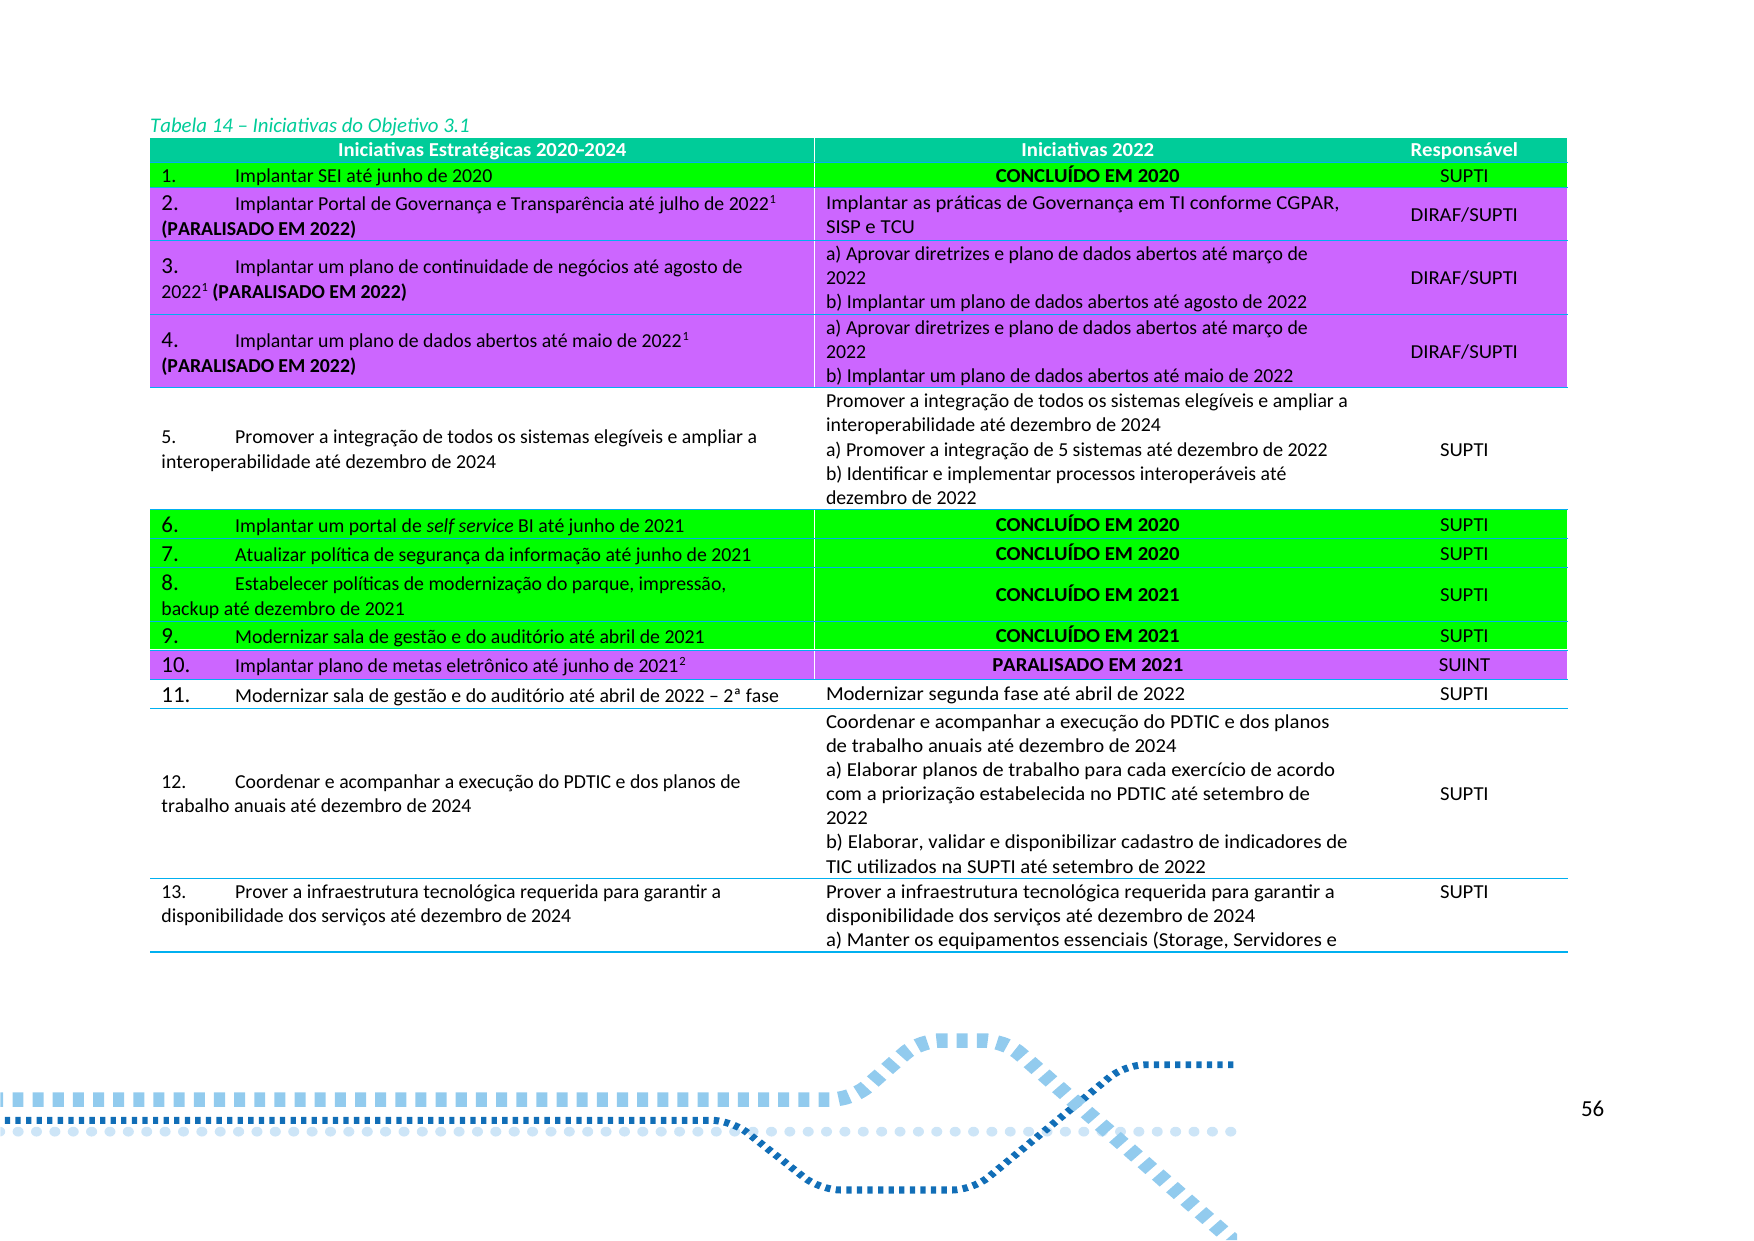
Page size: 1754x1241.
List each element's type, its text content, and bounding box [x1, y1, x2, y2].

table_cell Coordenar e acompanhar a execução do PDTIC e dos planos de trabalho anuais até dezembro de 2024 a) Elaborar planos de trabalho para cada exercício de acordo com a priorização estabelecida no PDTIC até setembro de 2022 b) Elaborar, validar e disponibilizar cadastro de indicadores de TIC utilizados na SUPTI até setembro de 2022 [815, 709, 1361, 878]
table_cell Modernizar segunda fase até abril de 2022 [815, 680, 1361, 708]
table_cell Promover a integração de todos os sistemas elegíveis e ampliar a interoperabilidade até dezembro de 2024 a) Promover a integração de 5 sistemas até dezembro de 2022 b) Identificar e implementar processos interoperáveis até dezembro de 2022 [815, 388, 1361, 509]
table_cell DIRAF/SUPTI [1361, 188, 1567, 240]
table_cell Implantar Portal de Governança e Transparência até julho de 20221 (PARALISADO EM 2022) [150, 188, 814, 240]
table_header Iniciativas 2022 [815, 138, 1361, 162]
table_cell SUINT [1361, 651, 1567, 679]
table_cell DIRAF/SUPTI [1361, 315, 1567, 387]
table_cell SUPTI [1361, 680, 1567, 708]
table_cell Implantar as práticas de Governança em TI conforme CGPAR, SISP e TCU [815, 188, 1361, 240]
table_cell SUPTI [1361, 510, 1567, 538]
text Tabela 14 – Iniciativas do Objetivo 3.1 [150, 112, 1604, 138]
table_header Iniciativas Estratégicas 2020-2024 [150, 138, 814, 162]
table_header Responsável [1361, 138, 1567, 162]
table_cell CONCLUÍDO EM 2020 [815, 163, 1361, 187]
table_cell Estabelecer políticas de modernização do parque, impressão, backup até dezembro de 2021 [150, 568, 814, 621]
table_cell CONCLUÍDO EM 2021 [815, 622, 1361, 649]
table_cell Promover a integração de todos os sistemas elegíveis e ampliar a interoperabilidade até dezembro de 2024 [150, 388, 814, 509]
table_cell SUPTI [1361, 568, 1567, 621]
table_cell SUPTI [1361, 622, 1567, 649]
table_cell Prover a infraestrutura tecnológica requerida para garantir a disponibilidade dos serviços até dezembro de 2024 [150, 879, 814, 951]
table_cell Implantar um plano de continuidade de negócios até agosto de 20221 (PARALISADO EM 2022) [150, 241, 814, 314]
table_cell Atualizar política de segurança da informação até junho de 2021 [150, 539, 814, 567]
table_cell Prover a infraestrutura tecnológica requerida para garantir a disponibilidade dos serviços até dezembro de 2024 a) Manter os equipamentos essenciais (Storage, Servidores e [815, 879, 1361, 951]
table_cell Implantar SEI até junho de 2020 [150, 163, 814, 187]
table_cell SUPTI [1361, 539, 1567, 567]
table_cell CONCLUÍDO EM 2020 [815, 510, 1361, 538]
table_cell a) Aprovar diretrizes e plano de dados abertos até março de 2022 b) Implantar um plano de dados abertos até maio de 2022 [815, 315, 1361, 387]
table_cell SUPTI [1361, 709, 1567, 878]
table_cell SUPTI [1361, 879, 1567, 951]
table_cell a) Aprovar diretrizes e plano de dados abertos até março de 2022 b) Implantar um plano de dados abertos até agosto de 2022 [815, 241, 1361, 314]
table_cell CONCLUÍDO EM 2021 [815, 568, 1361, 621]
table_cell PARALISADO EM 2021 [815, 651, 1361, 679]
table_cell DIRAF/SUPTI [1361, 241, 1567, 314]
table_cell SUPTI [1361, 388, 1567, 509]
table_cell SUPTI [1361, 163, 1567, 187]
table_cell Coordenar e acompanhar a execução do PDTIC e dos planos de trabalho anuais até dezembro de 2024 [150, 709, 814, 878]
table_cell Implantar plano de metas eletrônico até junho de 20212 [150, 651, 814, 679]
table_cell CONCLUÍDO EM 2020 [815, 539, 1361, 567]
table_cell Modernizar sala de gestão e do auditório até abril de 2021 [150, 622, 814, 649]
table_cell Implantar um portal de self service BI até junho de 2021 [150, 510, 814, 538]
table_cell Implantar um plano de dados abertos até maio de 20221 (PARALISADO EM 2022) [150, 315, 814, 387]
table_cell Modernizar sala de gestão e do auditório até abril de 2022 – 2ª fase [150, 680, 814, 708]
